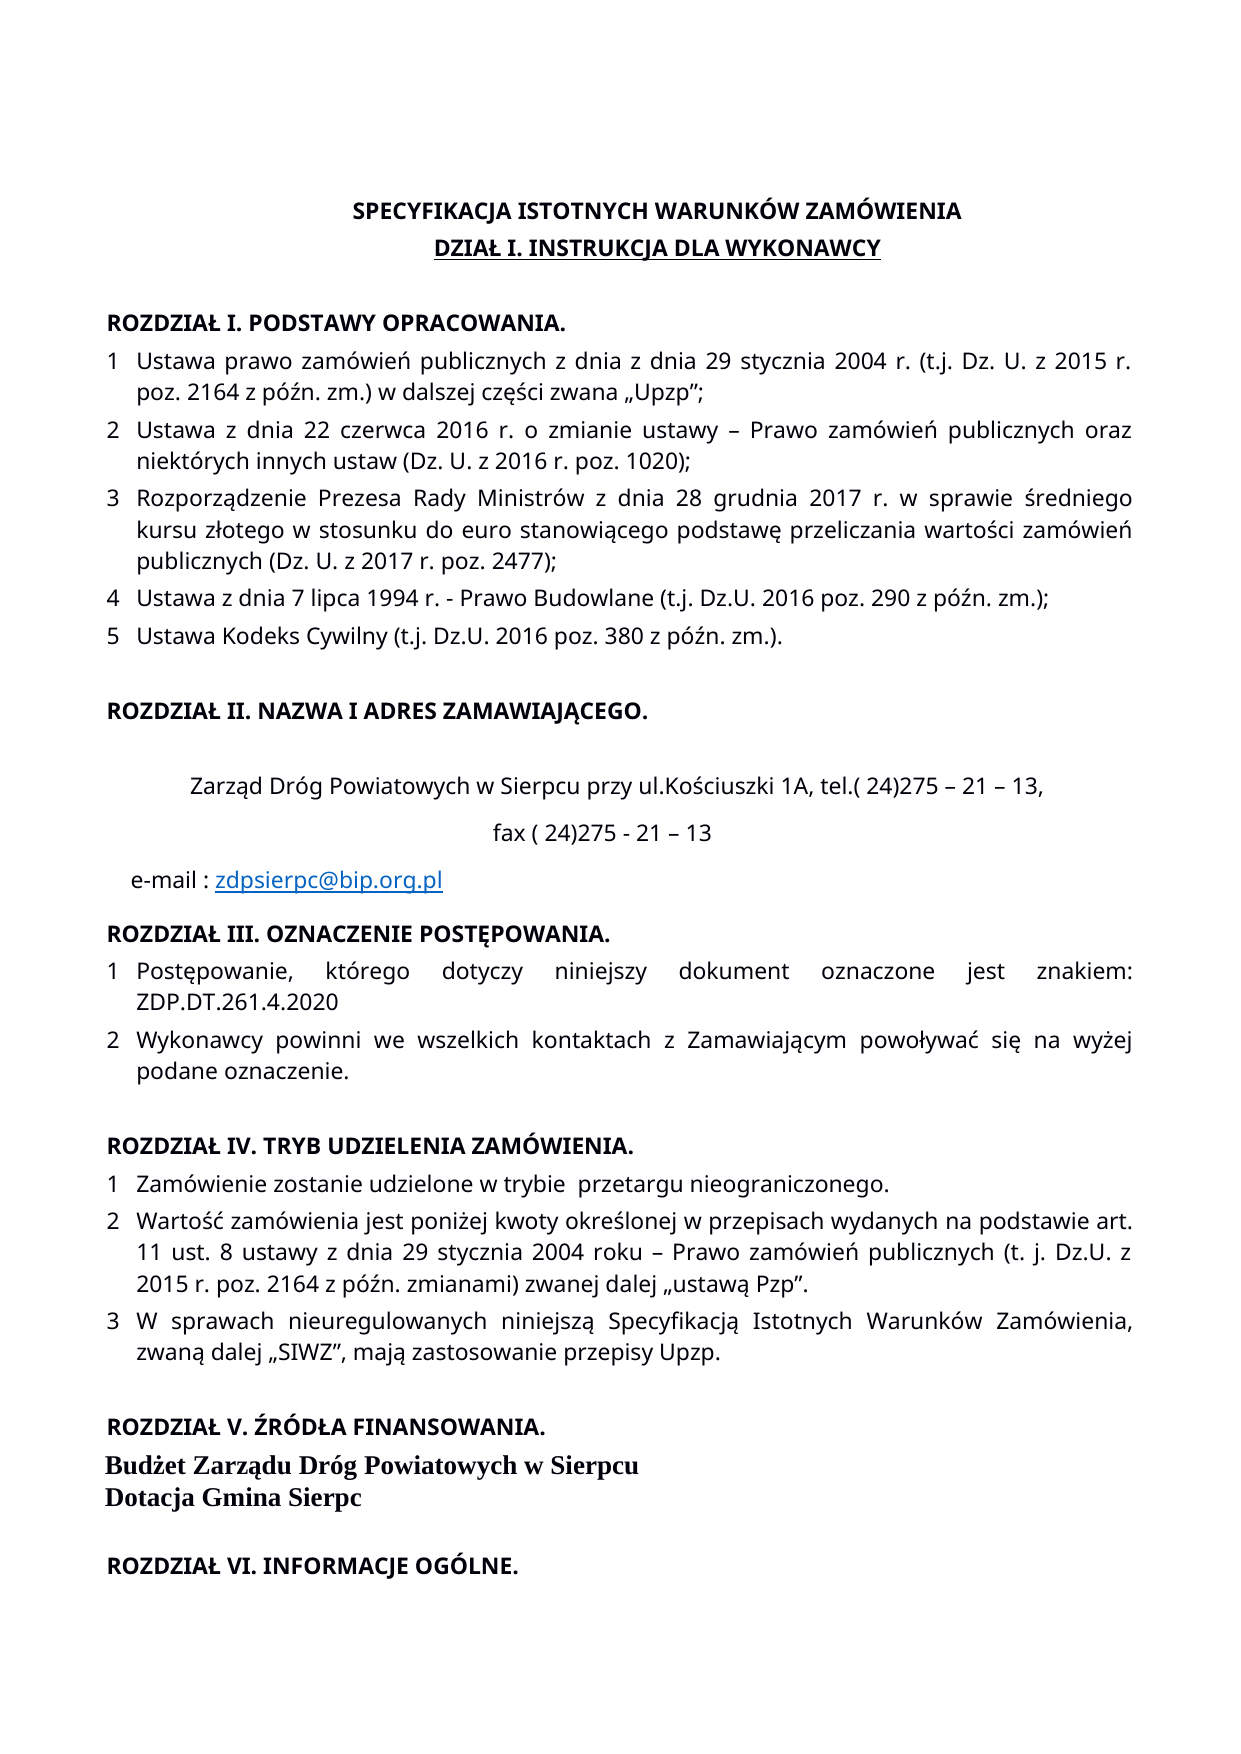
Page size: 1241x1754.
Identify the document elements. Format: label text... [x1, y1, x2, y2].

list Dotacja Gmina Sierpc [75, 1481, 1134, 1512]
list W sprawach nieuregulowanych niniejszą Specyfikacją Istotnych Warunków Zamówienia, zwaną dalej „SIWZ”, mają zastosowanie przepisy Upzp. [106, 1305, 1134, 1368]
list Ustawa prawo zamówień publicznych z dnia z dnia 29 stycznia 2004 r. (t.j. Dz. U. z 2015 r. poz. 2164 z późn. zm.) w dalszej części zwana „Upzp”; [106, 345, 1134, 407]
text SPECYFIKACJA ISTOTNYCH WARUNKÓW ZAMÓWIENIA [108, 195, 1036, 226]
list Wartość zamówienia jest poniżej kwoty określonej w przepisach wydanych na podstawie art. 11 ust. 8 ustawy z dnia 29 stycznia 2004 roku – Prawo zamówień publicznych (t. j. Dz.U. z 2015 r. poz. 2164 z późn. zmianami) zwanej dalej „ustawą Pzp”. [106, 1205, 1134, 1299]
text ROZDZIAŁ IV. TRYB UDZIELENIA ZAMÓWIENIA. [106, 1130, 1134, 1161]
text ROZDZIAŁ II. NAZWA I ADRES ZAMAWIAJĄCEGO. [106, 695, 1134, 726]
text ROZDZIAŁ III. OZNACZENIE POSTĘPOWANIA. [106, 918, 1134, 949]
list Ustawa Kodeks Cywilny (t.j. Dz.U. 2016 poz. 380 z późn. zm.). [106, 620, 1134, 651]
list Ustawa z dnia 7 lipca 1994 r. - Prawo Budowlane (t.j. Dz.U. 2016 poz. 290 z późn. zm.); [106, 582, 1134, 614]
text DZIAŁ I. INSTRUKCJA DLA WYKONAWCY [108, 232, 1036, 264]
text ROZDZIAŁ V. ŹRÓDŁA FINANSOWANIA. [106, 1411, 1134, 1443]
text Zarząd Dróg Powiatowych w Sierpcu przy ul.Kościuszki 1A, tel.( 24)275 – 21 – 13, [106, 770, 1134, 801]
list Wykonawcy powinni we wszelkich kontaktach z Zamawiającym powoływać się na wyżej podane oznaczenie. [106, 1024, 1134, 1086]
list Postępowanie, którego dotyczy niniejszy dokument oznaczone jest znakiem: ZDP.DT.261.4.2020 [106, 955, 1134, 1018]
list Budżet Zarządu Dróg Powiatowych w Sierpcu [75, 1449, 1134, 1480]
text ROZDZIAŁ VI. INFORMACJE OGÓLNE. [106, 1550, 1134, 1582]
text ROZDZIAŁ I. PODSTAWY OPRACOWANIA. [106, 307, 1134, 339]
text e-mail : zdpsierpc@bip.org.pl [106, 864, 1134, 896]
text fax ( 24)275 - 21 – 13 [106, 817, 1134, 848]
list Ustawa z dnia 22 czerwca 2016 r. o zmianie ustawy – Prawo zamówień publicznych oraz niektórych innych ustaw (Dz. U. z 2016 r. poz. 1020); [106, 414, 1134, 476]
list Rozporządzenie Prezesa Rady Ministrów z dnia 28 grudnia 2017 r. w sprawie średniego kursu złotego w stosunku do euro stanowiącego podstawę przeliczania wartości zamówień publicznych (Dz. U. z 2017 r. poz. 2477); [106, 482, 1134, 576]
list Zamówienie zostanie udzielone w trybie przetargu nieograniczonego. [106, 1168, 1134, 1199]
